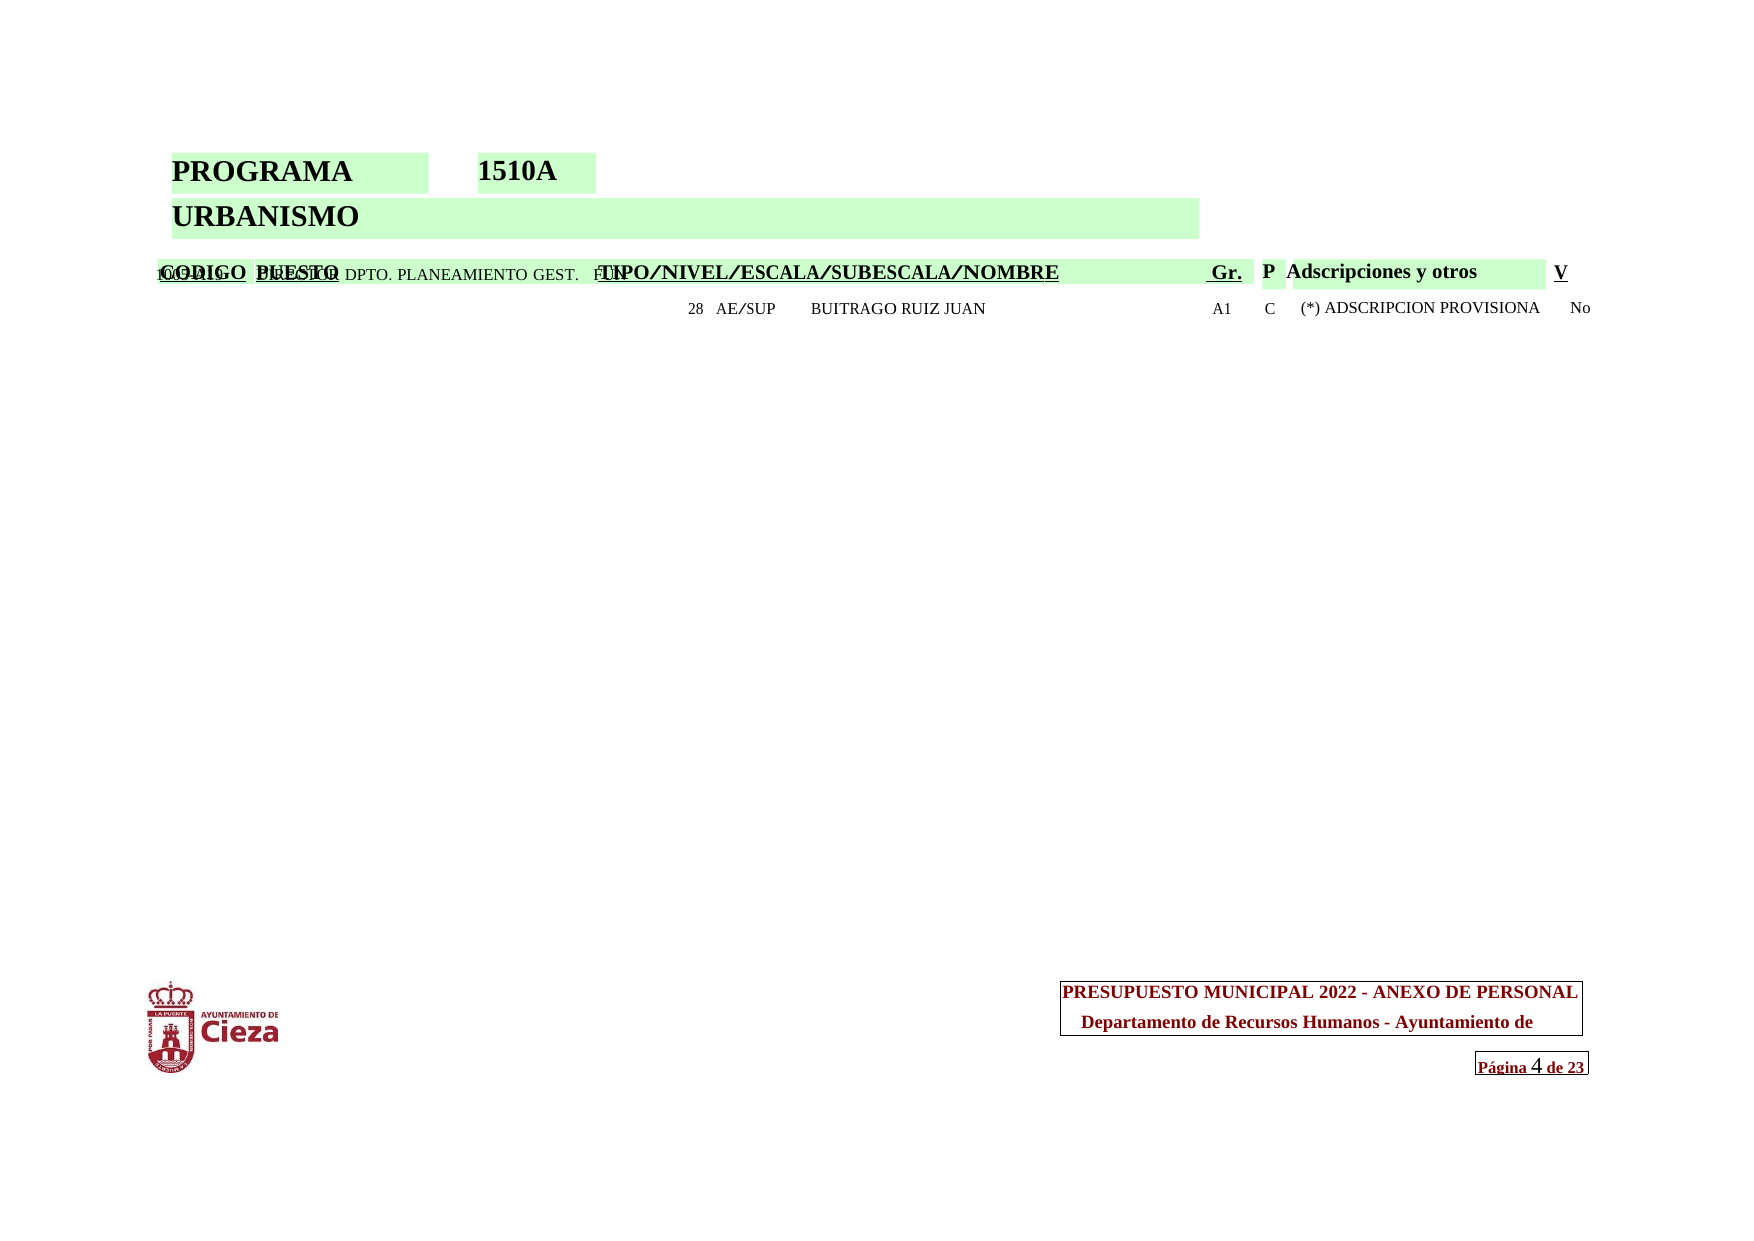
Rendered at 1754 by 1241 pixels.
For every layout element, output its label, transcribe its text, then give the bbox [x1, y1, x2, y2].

text 28 AE/SUP BUITRAGO RUIZ JUAN A1 C [688, 274, 1279, 318]
text PUESTO [256, 260, 597, 264]
text 1005-A19 DIRECTOR DPTO. PLANEAMIENTO GEST. FUN [155, 264, 636, 284]
text V [1554, 260, 1594, 273]
picture [147, 980, 279, 1073]
text (*) ADSCRIPCION PROVISIONA No [1301, 273, 1608, 317]
text Gr. [1206, 260, 1254, 274]
text TIPO/NIVEL/ESCALA/SUBESCALA/NOMBRE [598, 260, 1205, 281]
text CODIGO [159, 260, 254, 264]
